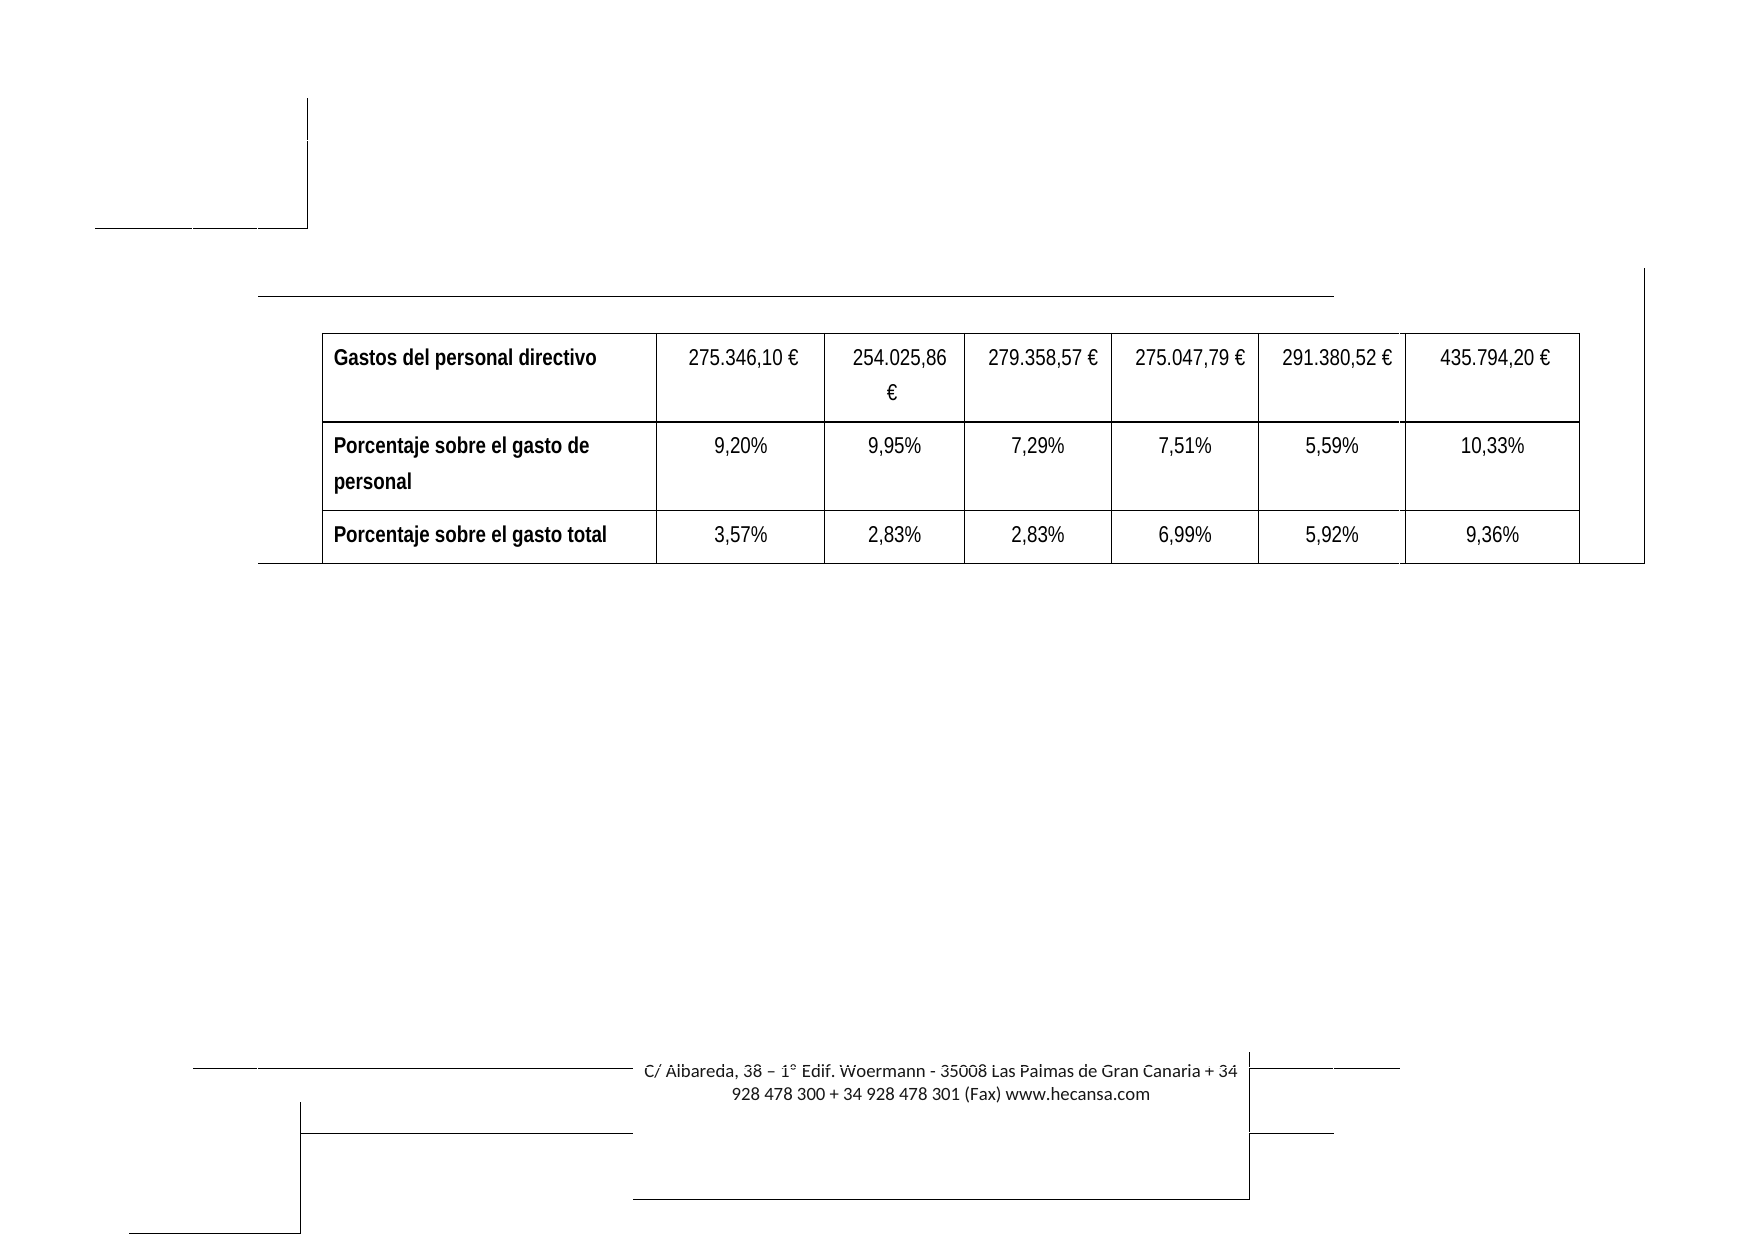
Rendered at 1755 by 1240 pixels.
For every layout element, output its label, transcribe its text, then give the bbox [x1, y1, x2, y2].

table_cell 7,29% [965, 423, 1111, 510]
table_cell 279.358,57 € [965, 334, 1111, 421]
table_cell [1400, 423, 1405, 510]
table_cell 275.346,10 € [657, 334, 824, 421]
table_cell Gastos del personal directivo [323, 334, 656, 421]
table_cell 254.025,86 € [825, 334, 964, 421]
table_cell [1400, 511, 1405, 562]
table_cell 275.047,79 € [1112, 334, 1258, 421]
table_cell 435.794,20 € [1406, 334, 1579, 421]
table_cell 6,99% [1112, 511, 1258, 562]
table_cell 291.380,52 € [1259, 334, 1399, 421]
table_cell 9,95% [825, 423, 964, 510]
table_cell 9,20% [657, 423, 824, 510]
table_cell 5,59% [1259, 423, 1399, 510]
table_cell Porcentaje sobre el gasto total [323, 511, 656, 562]
table_cell 7,51% [1112, 423, 1258, 510]
table_cell 5,92% [1259, 511, 1399, 562]
table_cell 3,57% [657, 511, 824, 562]
table_cell 2,83% [965, 511, 1111, 562]
table_cell 9,36% [1406, 511, 1579, 562]
table_cell [1400, 334, 1405, 421]
table_cell Porcentaje sobre el gasto de personal [323, 423, 656, 510]
table_cell 10,33% [1406, 423, 1579, 510]
table_cell 2,83% [825, 511, 964, 562]
